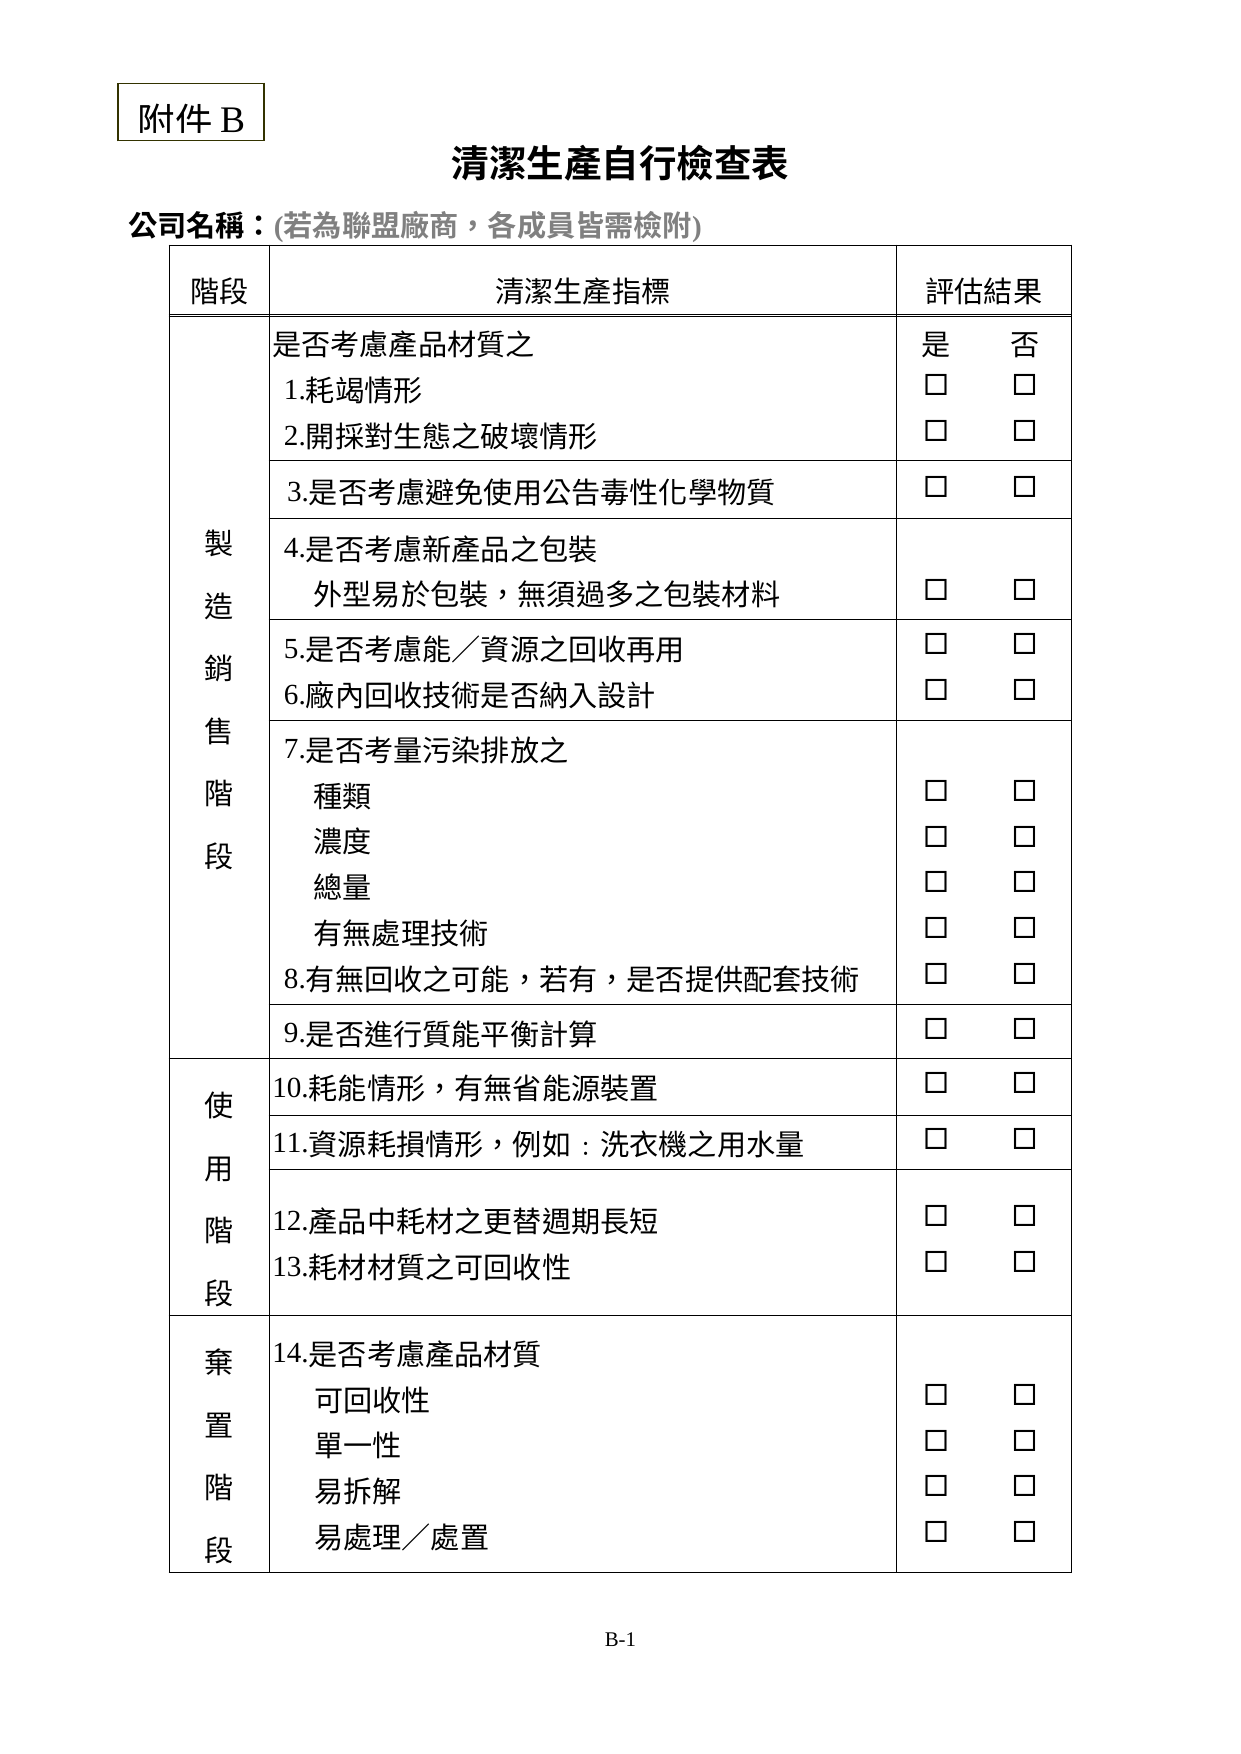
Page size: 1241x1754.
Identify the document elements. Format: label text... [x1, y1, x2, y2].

table_header 階段 [170, 246, 269, 314]
table_cell 7.是否考量污染排放之 種類 濃度 總量 有無處理技術 8.有無回收之可能，若有，是否提供配套技術 [270, 721, 896, 1003]
table_cell   [897, 519, 1071, 619]
table_cell 9.是否進行質能平衡計算 [270, 1005, 896, 1058]
table_cell 11.資源耗損情形，例如﹕洗衣機之用水量 [270, 1116, 896, 1169]
text 附件B [134, 91, 248, 132]
table_header 清潔生產指標 [270, 246, 896, 314]
table_cell 14.是否考慮產品材質 可回收性 單一性 易拆解 易處理／處置 [270, 1316, 896, 1572]
table_cell 棄 置 階 段 [170, 1316, 269, 1572]
table_cell   [897, 1005, 1071, 1058]
table_cell 10.耗能情形，有無省能源裝置 [270, 1059, 896, 1114]
table_cell   [897, 461, 1071, 518]
text 清潔生產自行檢查表 [119, 84, 263, 140]
text 公司名稱：(若為聯盟廠商，各成員皆需檢附) [118, 182, 1122, 244]
table_cell   [897, 1059, 1071, 1114]
table_cell   [897, 1116, 1071, 1169]
table_cell 12.產品中耗材之更替週期長短 13.耗材材質之可回收性 [270, 1170, 896, 1315]
table_cell           [897, 721, 1071, 1003]
table_cell 5.是否考慮能／資源之回收再用 6.廠內回收技術是否納入設計 [270, 620, 896, 719]
table_cell     [897, 620, 1071, 719]
table_cell     [897, 1170, 1071, 1315]
table_cell         [897, 1316, 1071, 1572]
table_cell 製 造 銷 售 階 段 [170, 317, 269, 1058]
table_cell 是 否     [897, 317, 1071, 460]
text 清潔生產自行檢查表 [118, 119, 1122, 182]
table_cell 3.是否考慮避免使用公告毒性化學物質 [270, 461, 896, 518]
table_header 評估結果 [897, 246, 1071, 314]
table_cell 4.是否考慮新產品之包裝 外型易於包裝，無須過多之包裝材料 [270, 519, 896, 619]
table_cell 是否考慮產品材質之 1.耗竭情形 2.開採對生態之破壞情形 [270, 317, 896, 460]
table_cell 使 用 階 段 [170, 1059, 269, 1315]
